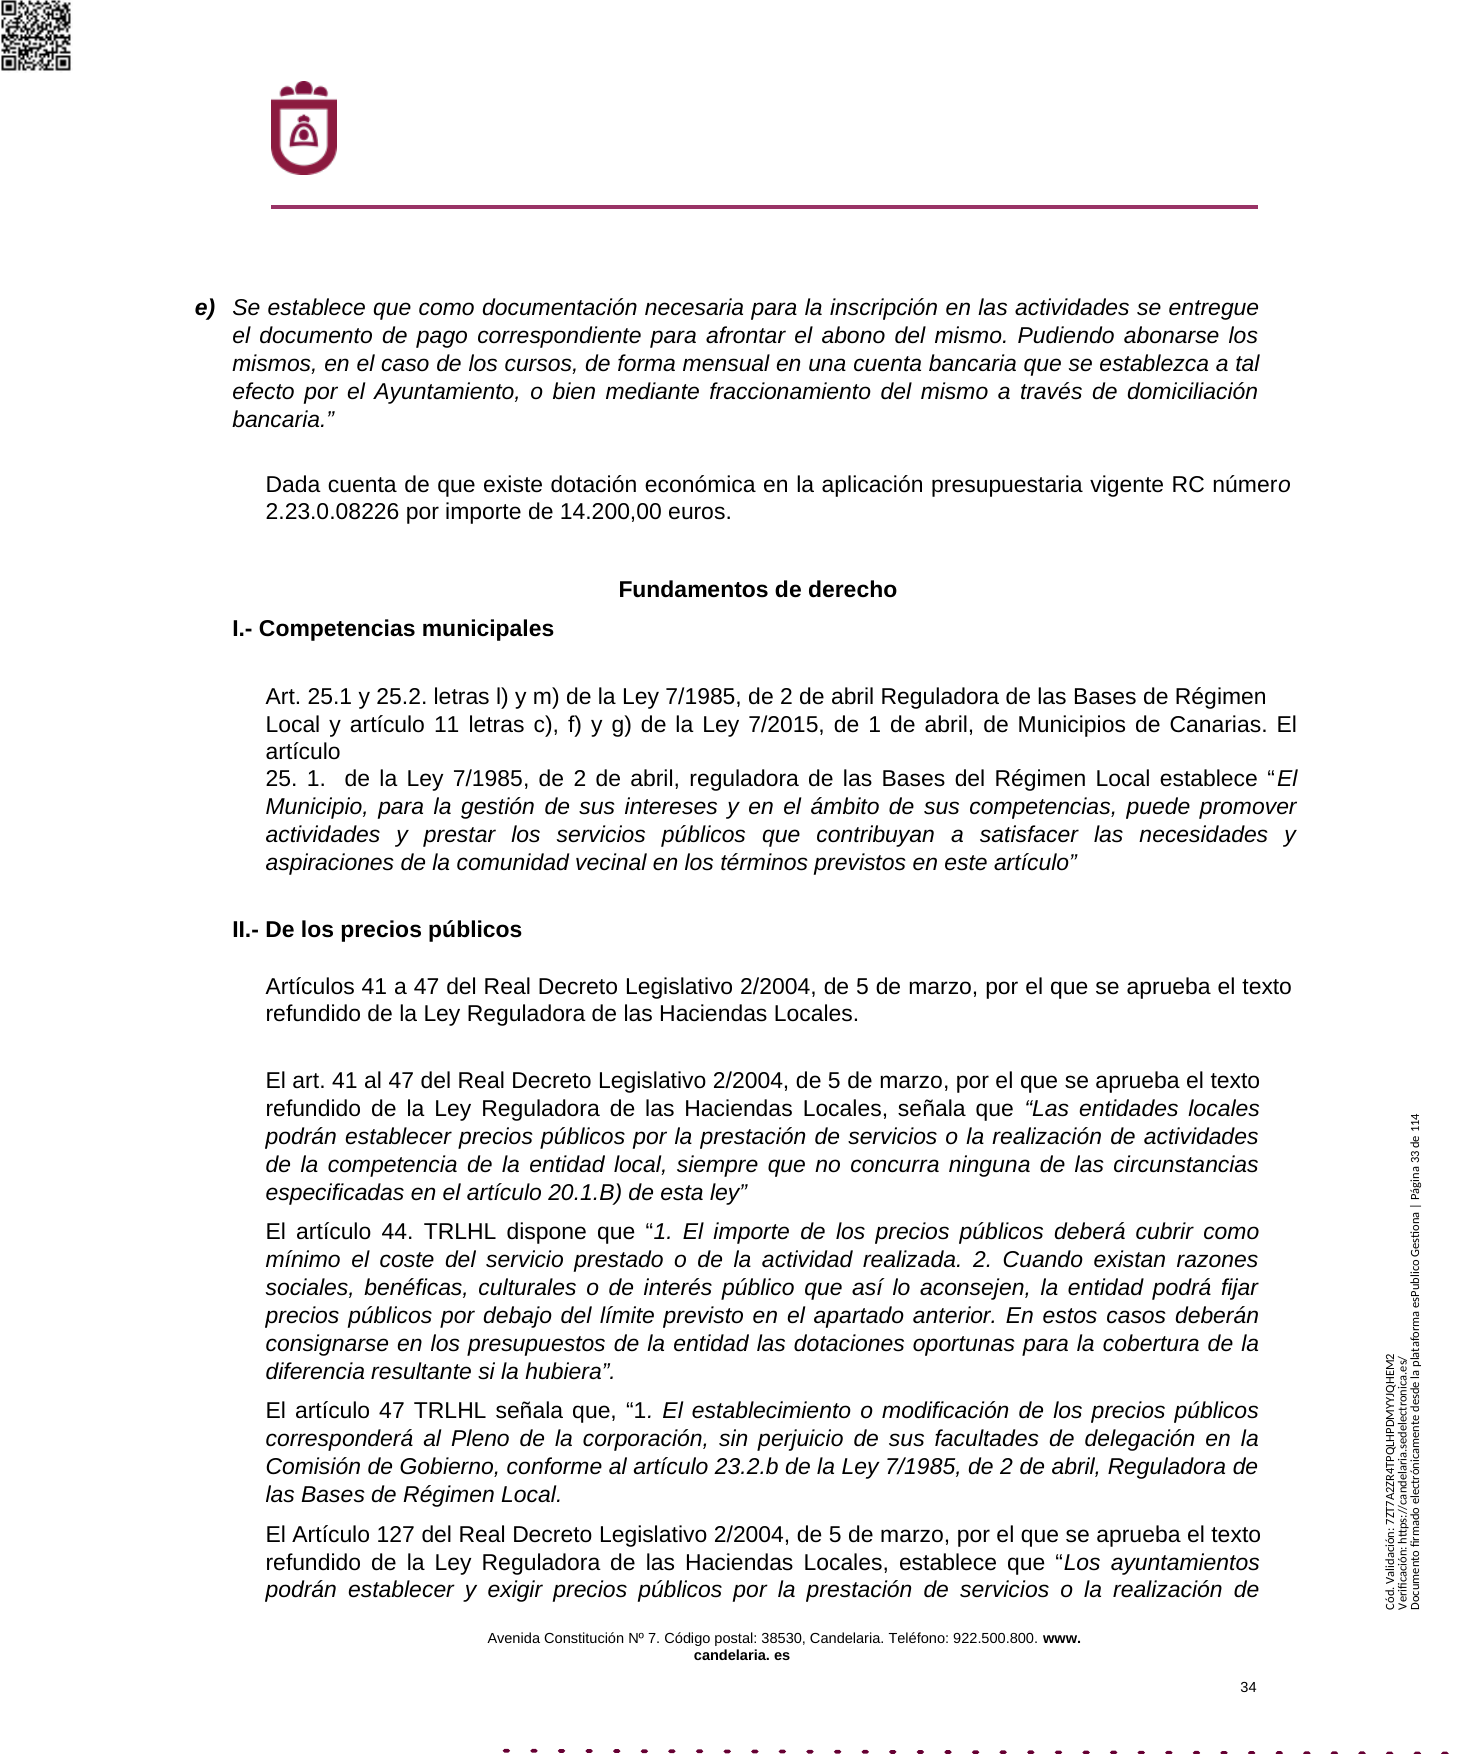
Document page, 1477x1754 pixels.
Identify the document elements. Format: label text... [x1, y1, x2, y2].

text El art. 41 al 47 del Real Decreto Legislativo 2/2004, de 5 de marzo, por el que se aprueba el texto refundido de la Ley Reguladora de las Haciendas Locales, señala que “Las entidades locales podrán establecer precios públicos por la prestación de servicios o la realización de actividades de la competencia de la entidad local, siempre que no concurra ninguna de las circunstancias especificadas en el artículo 20.1.B) de esta ley” [265, 1067, 1262, 1205]
text 25. 1. de la Ley 7/1985, de 2 de abril, reguladora de las Bases del Régimen Local establece “El Municipio, para la gestión de sus intereses y en el ámbito de sus competencias, puede promover actividades y prestar los servicios públicos que contribuyan a satisfacer las necesidades y aspiraciones de la comunidad vecinal en los términos previstos en este artículo” [265, 765, 1299, 875]
text I.- Competencias municipales [232, 615, 1293, 641]
text Dada cuenta de que existe dotación económica en la aplicación presupuestaria vigente RC número 2.23.0.08226 por importe de 14.200,00 euros. [265, 471, 1293, 524]
text II.- De los precios públicos [232, 916, 1293, 943]
subtitle Fundamentos de derecho [242, 576, 1286, 602]
text El Artículo 127 del Real Decreto Legislativo 2/2004, de 5 de marzo, por el que se aprueba el texto refundido de la Ley Reguladora de las Haciendas Locales, establece que “Los ayuntamientos podrán establecer y exigir precios públicos por la prestación de servicios o la realización de [265, 1521, 1262, 1603]
text Artículos 41 a 47 del Real Decreto Legislativo 2/2004, de 5 de marzo, por el que se aprueba el texto refundido de la Ley Reguladora de las Haciendas Locales. [265, 973, 1293, 1026]
list Se establece que como documentación necesaria para la inscripción en las actividades se entregue el documento de pago correspondiente para afrontar el abono del mismo. Pudiendo abonarse los mismos, en el caso de los cursos, de forma mensual en una cuenta bancaria que se establezca a tal efecto por el Ayuntamiento, o bien mediante fraccionamiento del mismo a través de domiciliación bancaria.” [194, 294, 1262, 432]
text Art. 25.1 y 25.2. letras l) y m) de la Ley 7/1985, de 2 de abril Reguladora de las Bases de Régimen [265, 683, 1293, 710]
text Local y artículo 11 letras c), f) y g) de la Ley 7/2015, de 1 de abril, de Municipios de Canarias. El artículo [265, 711, 1299, 764]
text El artículo 44. TRLHL dispone que “1. El importe de los precios públicos deberá cubrir como mínimo el coste del servicio prestado o de la actividad realizada. 2. Cuando existan razones sociales, benéficas, culturales o de interés público que así lo aconsejen, la entidad podrá fijar precios públicos por debajo del límite previsto en el apartado anterior. En estos casos deberán consignarse en los presupuestos de la entidad las dotaciones oportunas para la cobertura de la diferencia resultante si la hubiera”. [265, 1218, 1262, 1384]
text El artículo 47 TRLHL señala que, “1. El establecimiento o modificación de los precios públicos corresponderá al Pleno de la corporación, sin perjuicio de sus facultades de delegación en la Comisión de Gobierno, conforme al artículo 23.2.b de la Ley 7/1985, de 2 de abril, Reguladora de las Bases de Régimen Local. [265, 1397, 1262, 1507]
